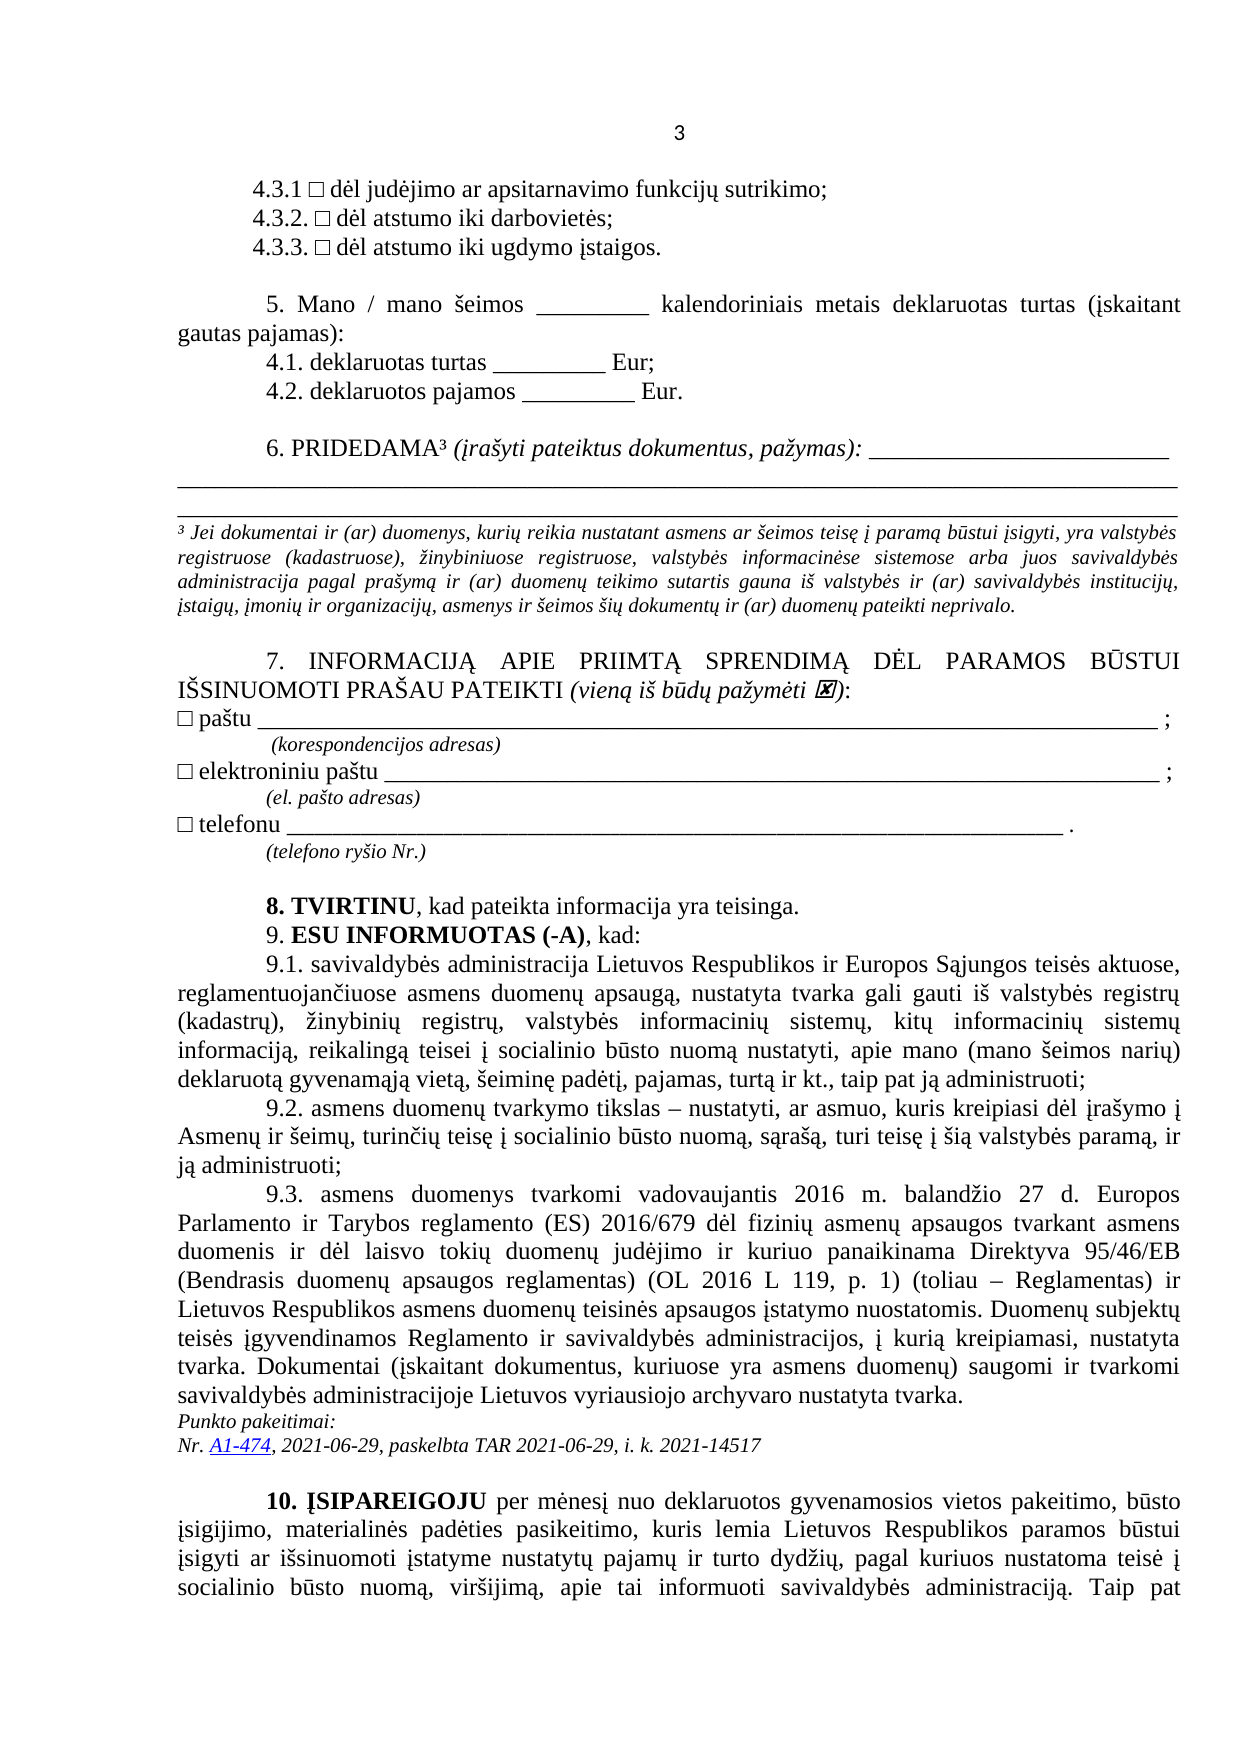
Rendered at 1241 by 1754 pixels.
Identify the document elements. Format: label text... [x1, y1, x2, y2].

text 5. Mano / mano šeimos _________ kalendoriniais metais deklaruotas turtas (įskaitant gautas pajamas): [177, 289, 1181, 347]
text 6. PRIDEDAMA³ (įrašyti pateiktus dokumentus, pažymas): ________________________ [177, 433, 1181, 462]
text 10. ĮSIPAREIGOJU per mėnesį nuo deklaruotos gyvenamosios vietos pakeitimo, būsto įsigijimo, materialinės padėties pasikeitimo, kuris lemia Lietuvos Respublikos paramos būstui įsigyti ar išsinuomoti įstatyme nustatytų pajamų ir turto dydžių, pagal kuriuos nustatoma teisė į socialinio būsto nuomą, viršijimą, apie tai informuoti savivaldybės administraciją. Taip pat [177, 1486, 1181, 1601]
text ________________________________________________________________________________________________________________________________________________________________ [177, 462, 1181, 519]
text (telefono ryšio Nr.) [177, 838, 1181, 863]
text 8. TVIRTINU, kad pateikta informacija yra teisinga. [177, 891, 1181, 920]
text 4.3.1 □ dėl judėjimo ar apsitarnavimo funkcijų sutrikimo; [177, 174, 1181, 203]
text 7. INFORMACIJĄ APIE PRIIMTĄ SPRENDIMĄ DĖL PARAMOS BŪSTUI IŠSINUOMOTI PRAŠAU PATEIKTI (vieną iš būdų pažymėti ): [177, 646, 1181, 703]
text □ telefonu ____________________________________________________________________________________ . [177, 809, 1181, 838]
text Nr. A1-474, 2021-06-29, paskelbta TAR 2021-06-29, i. k. 2021-14517 [177, 1433, 1181, 1457]
text 9.2. asmens duomenų tvarkymo tikslas – nustatyti, ar asmuo, kuris kreipiasi dėl įrašymo į Asmenų ir šeimų, turinčių teisę į socialinio būsto nuomą, sąrašą, turi teisę į šią valstybės paramą, ir ją administruoti; [177, 1093, 1181, 1179]
text 9. ESU INFORMUOTAS (-A), kad: [177, 920, 1181, 949]
text Punkto pakeitimai: [177, 1409, 1181, 1433]
text ³ Jei dokumentai ir (ar) duomenys, kurių reikia nustatant asmens ar šeimos teisę į paramą būstui įsigyti, yra valstybės registruose (kadastruose), žinybiniuose registruose, valstybės informacinėse sistemose arba juos savivaldybės administracija pagal prašymą ir (ar) duomenų teikimo sutartis gauna iš valstybės ir (ar) savivaldybės institucijų, įstaigų, įmonių ir organizacijų, asmenys ir šeimos šių dokumentų ir (ar) duomenų pateikti neprivalo. [177, 519, 1181, 617]
text 9.1. savivaldybės administracija Lietuvos Respublikos ir Europos Sąjungos teisės aktuose, reglamentuojančiuose asmens duomenų apsaugą, nustatyta tvarka gali gauti iš valstybės registrų (kadastrų), žinybinių registrų, valstybės informacinių sistemų, kitų informacinių sistemų informaciją, reikalingą teisei į socialinio būsto nuomą nustatyti, apie mano (mano šeimos narių) deklaruotą gyvenamąją vietą, šeiminę padėtį, pajamas, turtą ir kt., taip pat ją administruoti; [177, 949, 1181, 1093]
text 4.3.2. □ dėl atstumo iki darbovietės; [177, 203, 1181, 232]
text 4.1. deklaruotas turtas _________ Eur; [177, 347, 1181, 376]
text (el. pašto adresas) [177, 785, 1181, 809]
text 9.3. asmens duomenys tvarkomi vadovaujantis 2016 m. balandžio 27 d. Europos Parlamento ir Tarybos reglamento (ES) 2016/679 dėl fizinių asmenų apsaugos tvarkant asmens duomenis ir dėl laisvo tokių duomenų judėjimo ir kuriuo panaikinama Direktyva 95/46/EB (Bendrasis duomenų apsaugos reglamentas) (OL 2016 L 119, p. 1) (toliau – Reglamentas) ir Lietuvos Respublikos asmens duomenų teisinės apsaugos įstatymo nuostatomis. Duomenų subjektų teisės įgyvendinamos Reglamento ir savivaldybės administracijos, į kurią kreipiamasi, nustatyta tvarka. Dokumentai (įskaitant dokumentus, kuriuose yra asmens duomenų) saugomi ir tvarkomi savivaldybės administracijoje Lietuvos vyriausiojo archyvaro nustatyta tvarka. [177, 1179, 1181, 1409]
text □ elektroniniu paštu ______________________________________________________________ ; [177, 756, 1181, 785]
text (korespondencijos adresas) [177, 732, 1181, 756]
text 4.2. deklaruotos pajamos _________ Eur. [177, 376, 1181, 404]
text 4.3.3. □ dėl atstumo iki ugdymo įstaigos. [177, 232, 1181, 261]
text □ paštu ________________________________________________________________________ ; [177, 703, 1181, 732]
